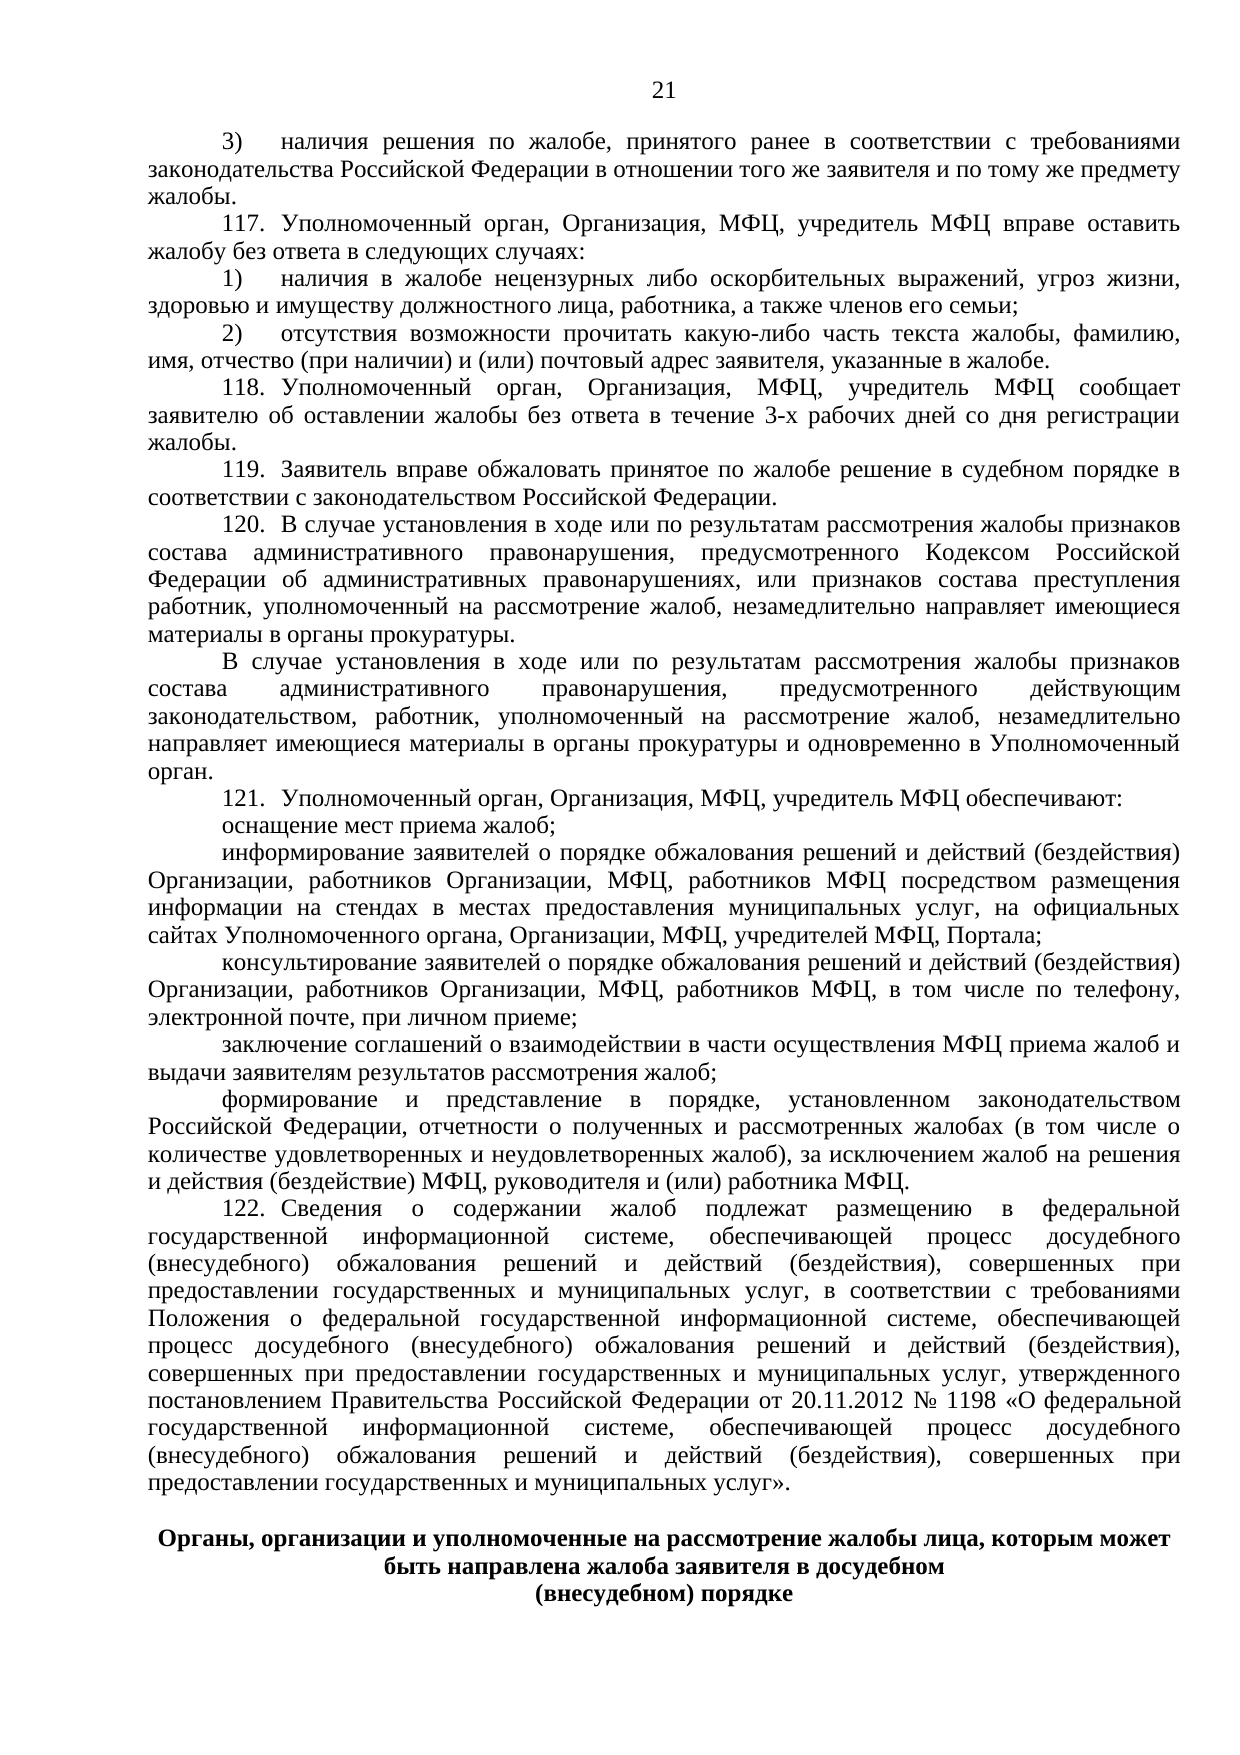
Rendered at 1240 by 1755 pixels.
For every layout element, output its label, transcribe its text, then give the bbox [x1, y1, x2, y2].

list Уполномоченный орган, Организация, МФЦ, учредитель МФЦ сообщает заявителю об оставлении жалобы без ответа в течение 3-х рабочих дней со дня регистрации жалобы. [148, 374, 1181, 456]
text Органы, организации и уполномоченные на рассмотрение жалобы лица, которым может быть направлена жалоба заявителя в досудебном [148, 1525, 1181, 1579]
list Уполномоченный орган, Организация, МФЦ, учредитель МФЦ вправе оставить жалобу без ответа в следующих случаях: [148, 210, 1181, 264]
text В случае установления в ходе или по результатам рассмотрения жалобы признаков состава административного правонарушения, предусмотренного действующим законодательством, работник, уполномоченный на рассмотрение жалоб, незамедлительно направляет имеющиеся материалы в органы прокуратуры и одновременно в Уполномоченный орган. [148, 648, 1181, 784]
text заключение соглашений о взаимодействии в части осуществления МФЦ приема жалоб и выдачи заявителям результатов рассмотрения жалоб; [148, 1031, 1181, 1085]
text формирование и представление в порядке, установленном законодательством Российской Федерации, отчетности о полученных и рассмотренных жалобах (в том числе о количестве удовлетворенных и неудовлетворенных жалоб), за исключением жалоб на решения и действия (бездействие) МФЦ, руководителя и (или) работника МФЦ. [148, 1085, 1181, 1195]
list Заявитель вправе обжаловать принятое по жалобе решение в судебном порядке в соответствии с законодательством Российской Федерации. [148, 456, 1181, 511]
list наличия решения по жалобе, принятого ранее в соответствии с требованиями законодательства Российской Федерации в отношении того же заявителя и по тому же предмету жалобы. [148, 128, 1181, 210]
text информирование заявителей о порядке обжалования решений и действий (бездействия) Организации, работников Организации, МФЦ, работников МФЦ посредством размещения информации на стендах в местах предоставления муниципальных услуг, на официальных сайтах Уполномоченного органа, Организации, МФЦ, учредителей МФЦ, Портала; [148, 839, 1181, 948]
list Уполномоченный орган, Организация, МФЦ, учредитель МФЦ обеспечивают: [148, 784, 1181, 812]
list отсутствия возможности прочитать какую-либо часть текста жалобы, фамилию, имя, отчество (при наличии) и (или) почтовый адрес заявителя, указанные в жалобе. [148, 319, 1181, 374]
list Сведения о содержании жалоб подлежат размещению в федеральной государственной информационной системе, обеспечивающей процесс досудебного (внесудебного) обжалования решений и действий (бездействия), совершенных при предоставлении государственных и муниципальных услуг, в соответствии с требованиями Положения о федеральной государственной информационной системе, обеспечивающей процесс досудебного (внесудебного) обжалования решений и действий (бездействия), совершенных при предоставлении государственных и муниципальных услуг, утвержденного постановлением Правительства Российской Федерации от 20.11.2012 № 1198 «О федеральной государственной информационной системе, обеспечивающей процесс досудебного (внесудебного) обжалования решений и действий (бездействия), совершенных при предоставлении государственных и муниципальных услуг». [148, 1195, 1181, 1496]
text оснащение мест приема жалоб; [148, 812, 1181, 839]
text консультирование заявителей о порядке обжалования решений и действий (бездействия) Организации, работников Организации, МФЦ, работников МФЦ, в том числе по телефону, электронной почте, при личном приеме; [148, 948, 1181, 1031]
text (внесудебном) порядке [148, 1579, 1181, 1607]
list В случае установления в ходе или по результатам рассмотрения жалобы признаков состава административного правонарушения, предусмотренного Кодексом Российской Федерации об административных правонарушениях, или признаков состава преступления работник, уполномоченный на рассмотрение жалоб, незамедлительно направляет имеющиеся материалы в органы прокуратуры. [148, 511, 1181, 648]
list наличия в жалобе нецензурных либо оскорбительных выражений, угроз жизни, здоровью и имуществу должностного лица, работника, а также членов его семьи; [148, 264, 1181, 319]
